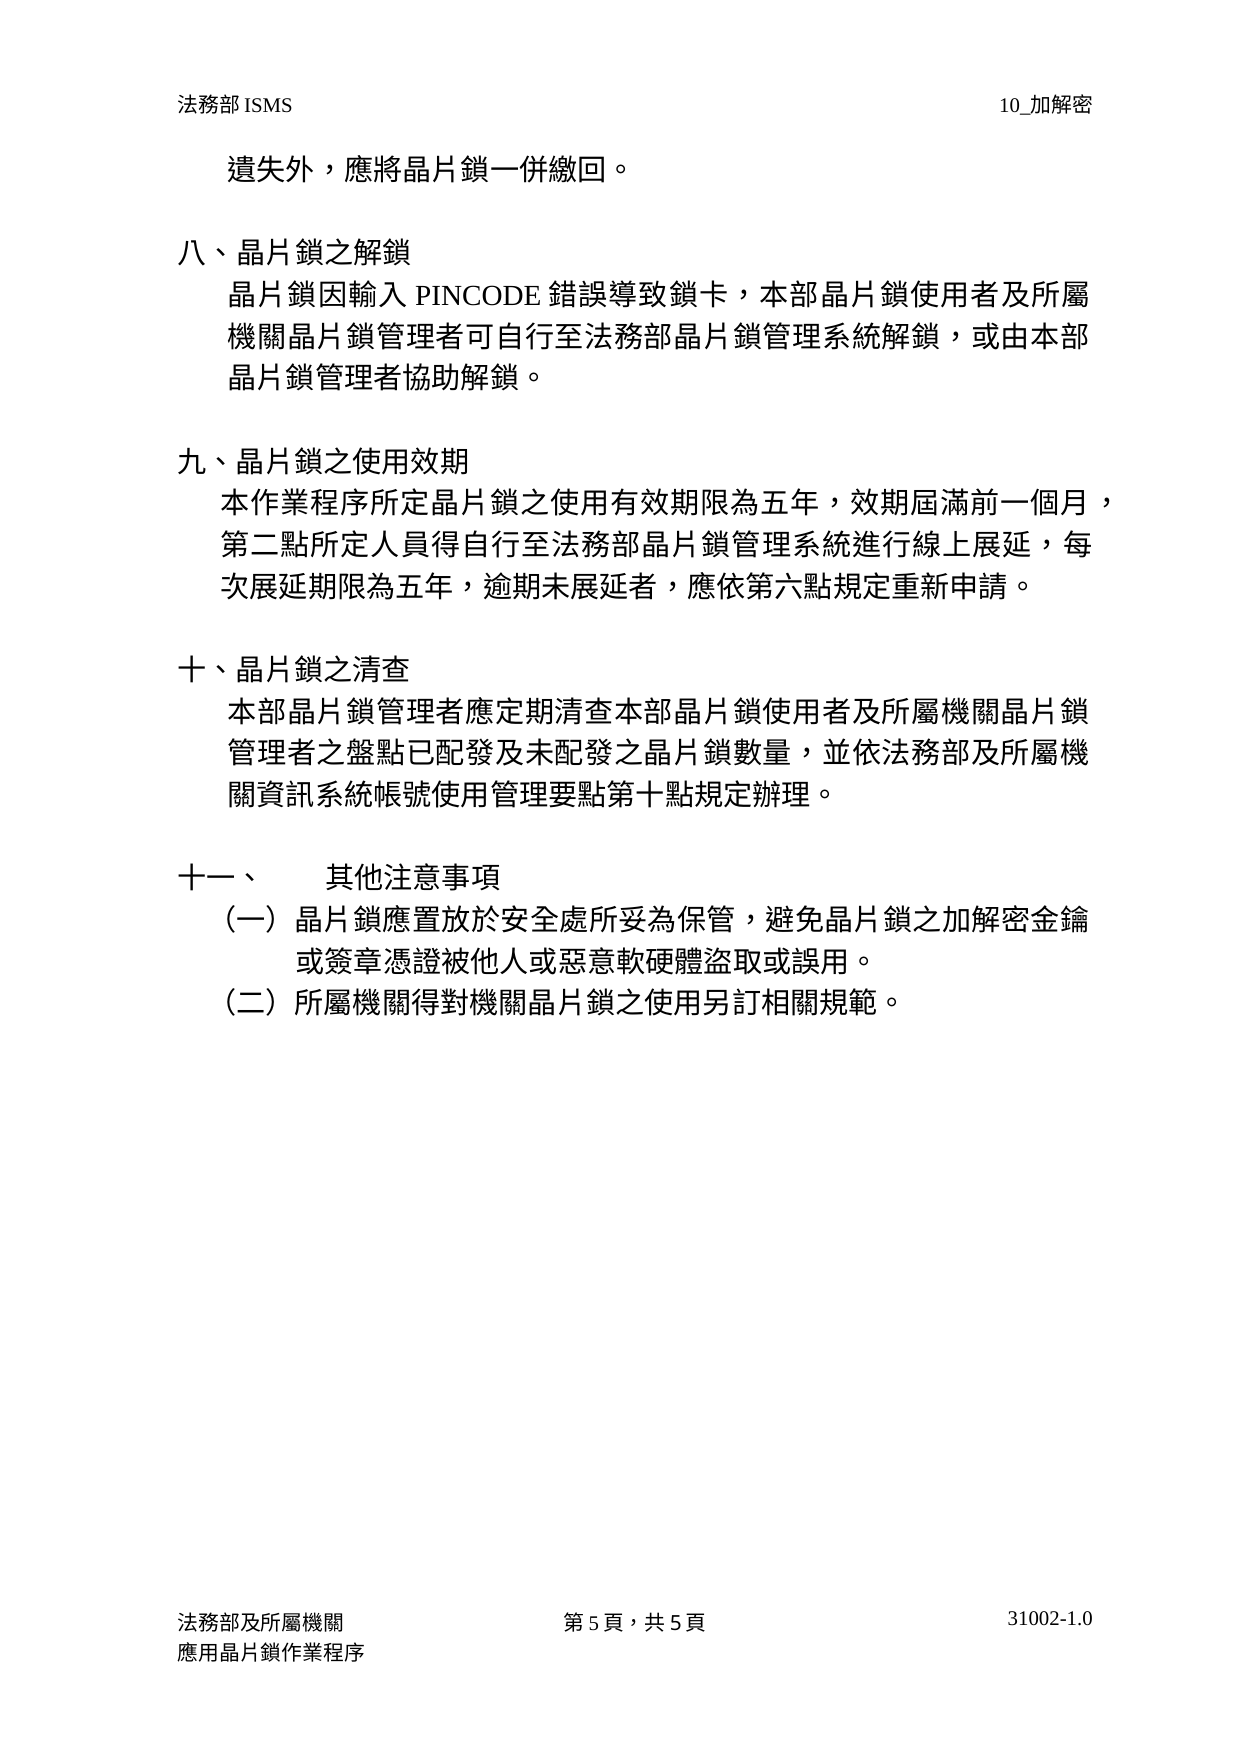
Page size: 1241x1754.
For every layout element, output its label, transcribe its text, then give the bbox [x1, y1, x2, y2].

text 晶片鎖因輸入PINCODE錯誤導致鎖卡，本部晶片鎖使用者及所屬機關晶片鎖管理者可自行至法務部晶片鎖管理系統解鎖，或由本部晶片鎖管理者協助解鎖。 [227, 272, 1092, 397]
subtitle 晶片鎖之解鎖 [177, 231, 1092, 272]
text 本部晶片鎖管理者應定期清查本部晶片鎖使用者及所屬機關晶片鎖管理者之盤點已配發及未配發之晶片鎖數量，並依法務部及所屬機關資訊系統帳號使用管理要點第十點規定辦理。 [227, 689, 1092, 814]
text 本作業程序所定晶片鎖之使用有效期限為五年，效期屆滿前一個月，第二點所定人員得自行至法務部晶片鎖管理系統進行線上展延，每次展延期限為五年，逾期未展延者，應依第六點規定重新申請。 [220, 481, 1092, 606]
list 晶片鎖應置放於安全處所妥為保管，避免晶片鎖之加解密金鑰或簽章憑證被他人或惡意軟硬體盜取或誤用。 [207, 897, 1092, 981]
list 所屬機關得對機關晶片鎖之使用另訂相關規範。 [207, 981, 1092, 1022]
subtitle 晶片鎖之使用效期 [177, 439, 1092, 481]
subtitle 晶片鎖之清查 [177, 647, 1092, 689]
subtitle 其他注意事項 [177, 856, 1092, 897]
text 遺失外，應將晶片鎖一併繳回。 [227, 147, 1092, 189]
